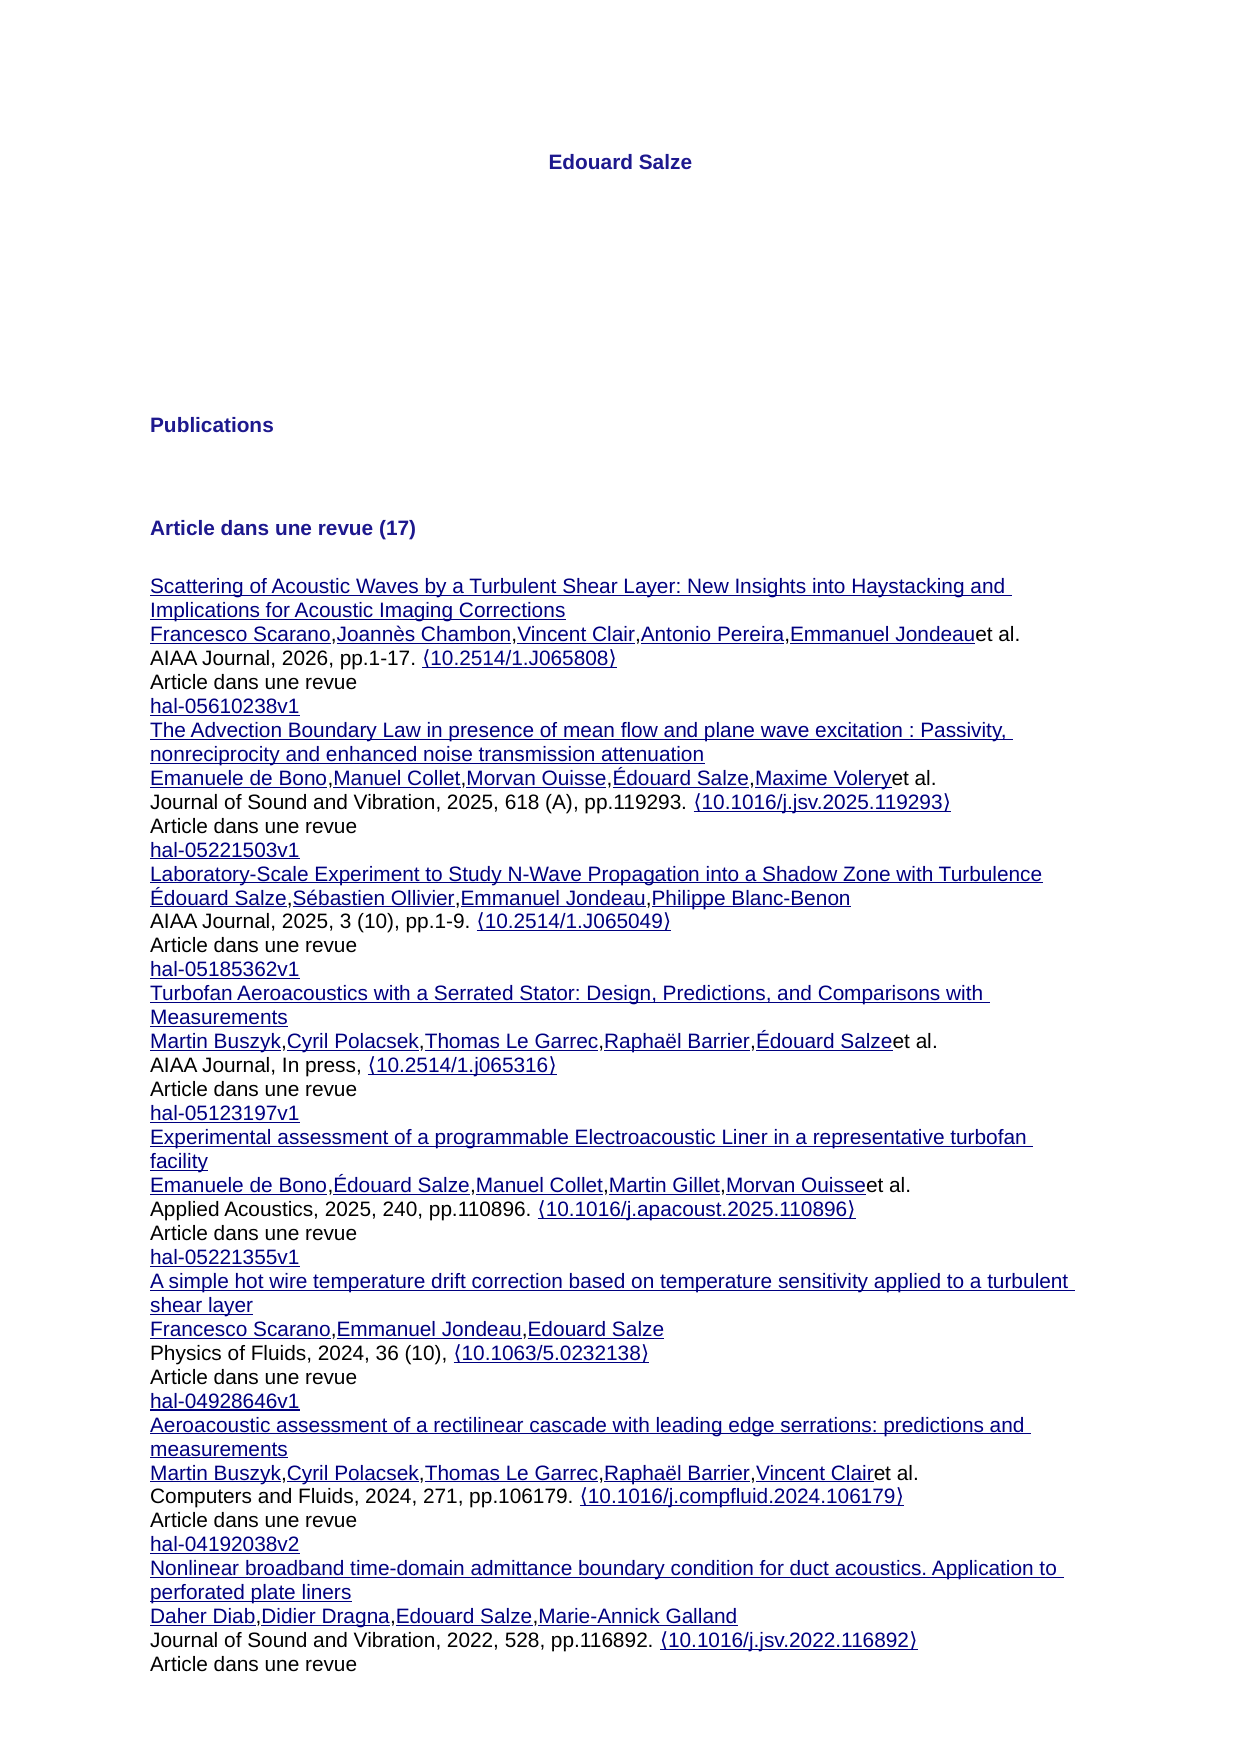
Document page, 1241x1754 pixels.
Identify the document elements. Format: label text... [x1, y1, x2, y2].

table_cell Experimental assessment of a programmable Electroacoustic Liner in a representative turbofan facility Emanuele de Bono,Édouard Salze,Manuel Collet,Martin Gillet,Morvan Ouisseet al. Applied Acoustics, 2025, 240, pp.110896. ⟨10.1016/j.apacoust.2025.110896⟩ Article dans une revue hal-05221355v1 [150, 1125, 1090, 1269]
table_cell Laboratory-Scale Experiment to Study N-Wave Propagation into a Shadow Zone with Turbulence Édouard Salze,Sébastien Ollivier,Emmanuel Jondeau,Philippe Blanc-Benon AIAA Journal, 2025, 3 (10), pp.1-9. ⟨10.2514/1.J065049⟩ Article dans une revue hal-05185362v1 [150, 861, 1090, 981]
table_cell Aeroacoustic assessment of a rectilinear cascade with leading edge serrations: predictions and measurements Martin Buszyk,Cyril Polacsek,Thomas Le Garrec,Raphaël Barrier,Vincent Clairet al. Computers and Fluids, 2024, 271, pp.106179. ⟨10.1016/j.compfluid.2024.106179⟩ Article dans une revue hal-04192038v2 [150, 1413, 1090, 1556]
table_cell Turbofan Aeroacoustics with a Serrated Stator: Design, Predictions, and Comparisons with Measurements Martin Buszyk,Cyril Polacsek,Thomas Le Garrec,Raphaël Barrier,Édouard Salzeet al. AIAA Journal, In press, ⟨10.2514/1.j065316⟩ Article dans une revue hal-05123197v1 [150, 981, 1090, 1125]
subtitle Article dans une revue (17) [150, 516, 1090, 539]
subtitle Edouard Salze [150, 150, 1090, 174]
subtitle Publications [150, 412, 1090, 436]
table_cell The Advection Boundary Law in presence of mean flow and plane wave excitation : Passivity, nonreciprocity and enhanced noise transmission attenuation Emanuele de Bono,Manuel Collet,Morvan Ouisse,Édouard Salze,Maxime Voleryet al. Journal of Sound and Vibration, 2025, 618 (A), pp.119293. ⟨10.1016/j.jsv.2025.119293⟩ Article dans une revue hal-05221503v1 [150, 718, 1090, 861]
table_cell Nonlinear broadband time-domain admittance boundary condition for duct acoustics. Application to perforated plate liners Daher Diab,Didier Dragna,Edouard Salze,Marie-Annick Galland Journal of Sound and Vibration, 2022, 528, pp.116892. ⟨10.1016/j.jsv.2022.116892⟩ Article dans une revue [150, 1556, 1090, 1676]
table_header Scattering of Acoustic Waves by a Turbulent Shear Layer: New Insights into Haystacking and Implications for Acoustic Imaging Corrections Francesco Scarano,Joannès Chambon,Vincent Clair,Antonio Pereira,Emmanuel Jondeauet al. AIAA Journal, 2026, pp.1-17. ⟨10.2514/1.J065808⟩ Article dans une revue hal-05610238v1 [150, 574, 1090, 718]
table_cell A simple hot wire temperature drift correction based on temperature sensitivity applied to a turbulent shear layer Francesco Scarano,Emmanuel Jondeau,Edouard Salze Physics of Fluids, 2024, 36 (10), ⟨10.1063/5.0232138⟩ Article dans une revue hal-04928646v1 [150, 1269, 1090, 1412]
